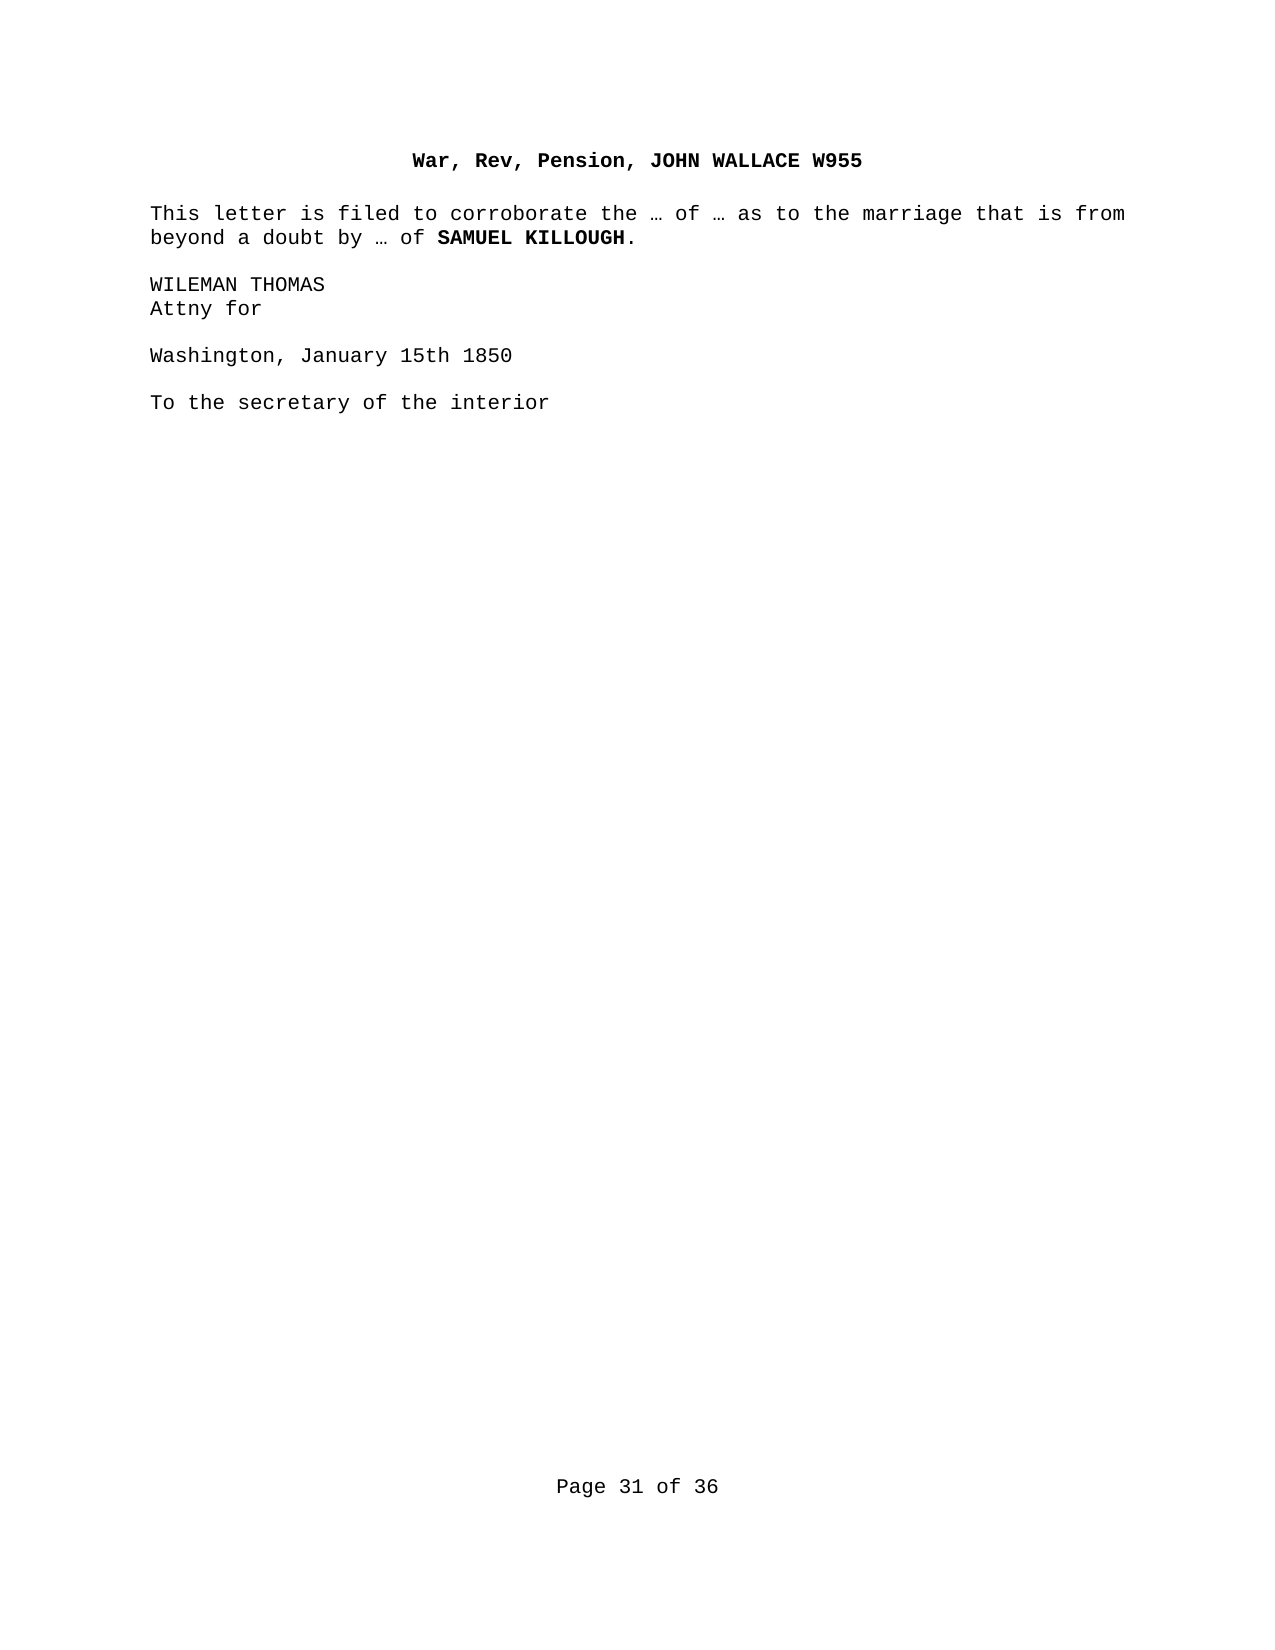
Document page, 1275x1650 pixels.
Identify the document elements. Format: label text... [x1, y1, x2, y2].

text This letter is filed to corroborate the … of … as to the marriage that is from beyond a doubt by … of Samuel killough. [150, 203, 1125, 250]
text Wileman Thomas [150, 274, 1125, 298]
text To the secretary of the interior [150, 392, 1125, 416]
text Attny for [150, 298, 1125, 321]
text Washington, January 15th 1850 [150, 345, 1125, 369]
